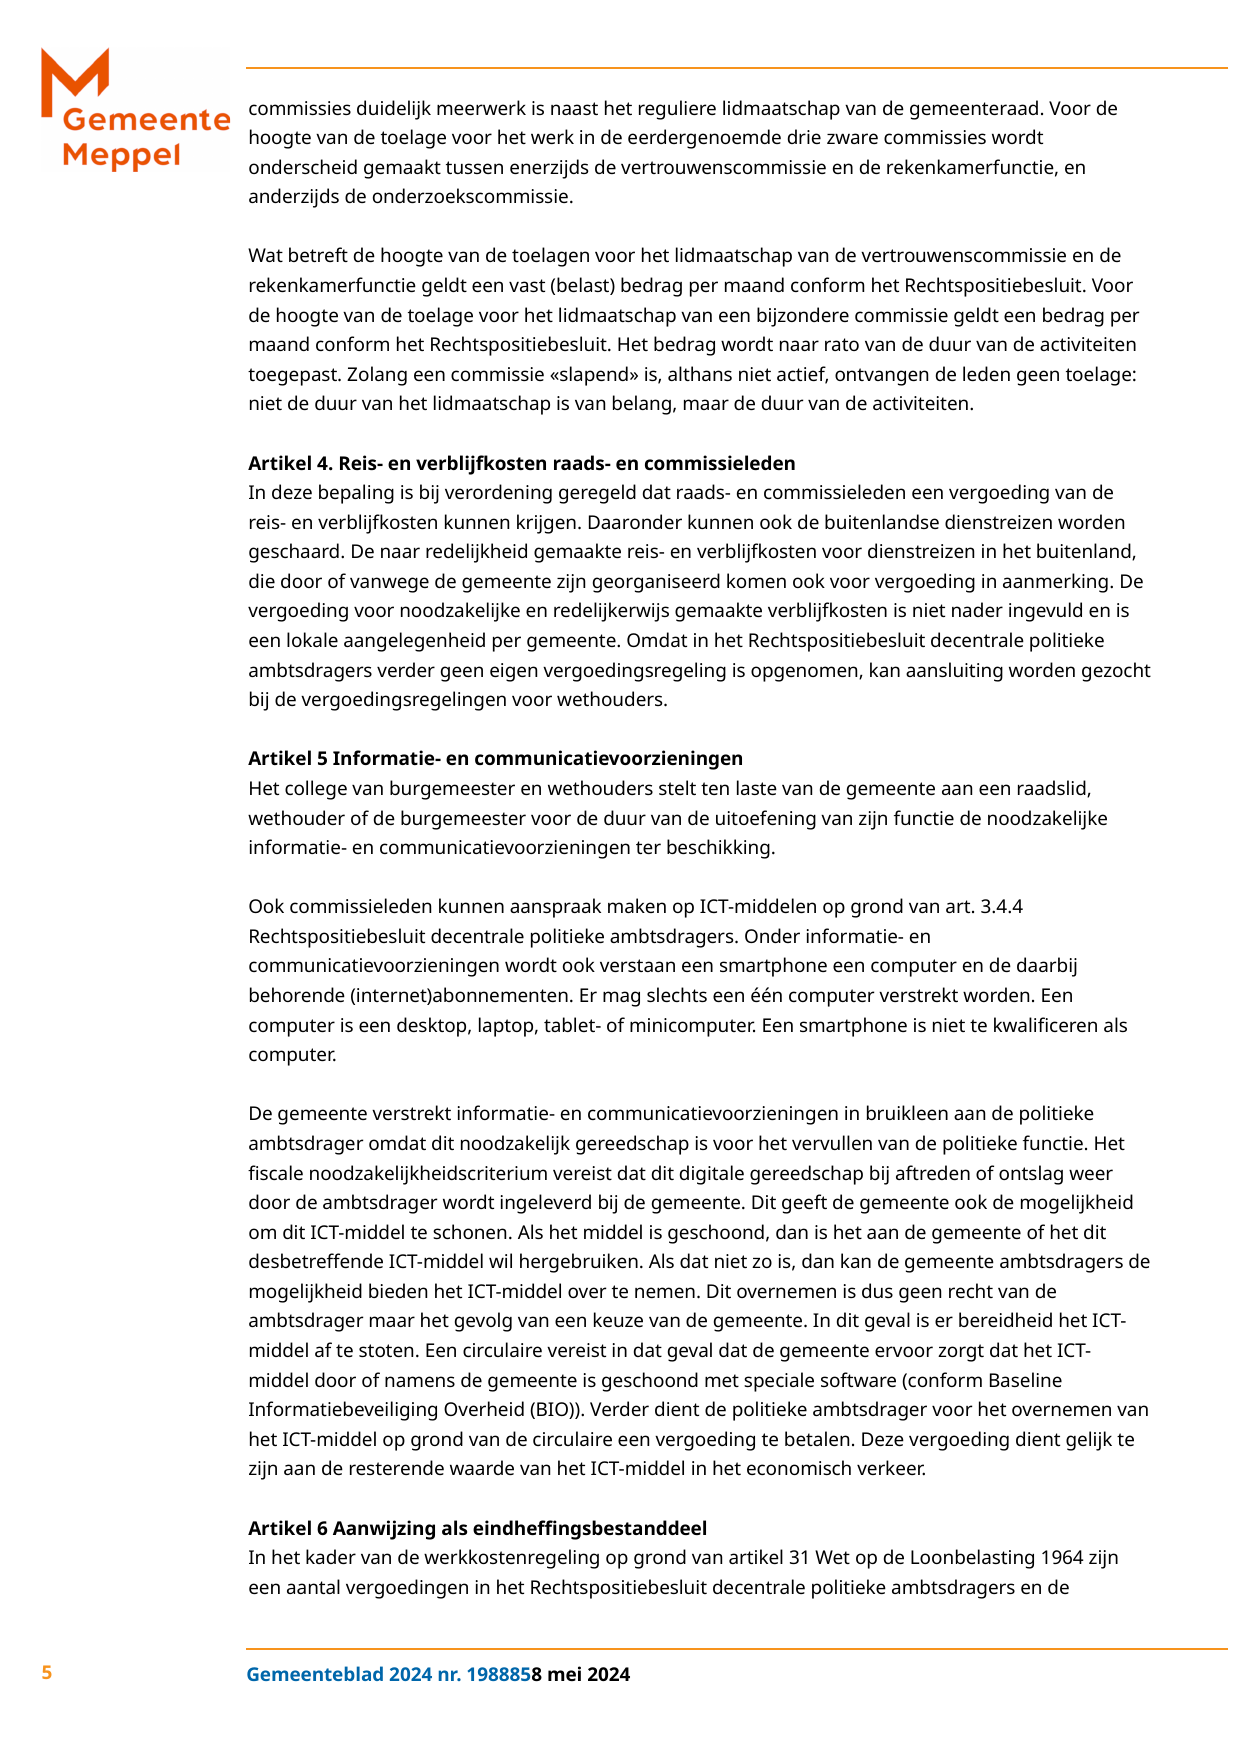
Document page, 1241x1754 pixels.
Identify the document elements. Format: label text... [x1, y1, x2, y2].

text Artikel 6 Aanwijzing als eindheffingsbestanddeel [248, 1515, 1152, 1541]
text Het college van burgemeester en wethouders stelt ten laste van de gemeente aan een raadslid, wethouder of de burgemeester voor de duur van de uitoefening van zijn functie de noodzakelijke informatie- en communicatievoorzieningen ter beschikking. [248, 775, 1152, 860]
text In deze bepaling is bij verordening geregeld dat raads- en commissieleden een vergoeding van de reis- en verblijfkosten kunnen krijgen. Daaronder kunnen ook de buitenlandse dienstreizen worden geschaard. De naar redelijkheid gemaakte reis- en verblijfkosten voor dienstreizen in het buitenland, die door of vanwege de gemeente zijn georganiseerd komen ook voor vergoeding in aanmerking. De vergoeding voor noodzakelijke en redelijkerwijs gemaakte verblijfkosten is niet nader ingevuld en is een lokale aangelegenheid per gemeente. Omdat in het Rechtspositiebesluit decentrale politieke ambtsdragers verder geen eigen vergoedingsregeling is opgenomen, kan aansluiting worden gezocht bij de vergoedingsregelingen voor wethouders. [248, 479, 1152, 712]
text Artikel 4. Reis- en verblijfkosten raads- en commissieleden [248, 450, 1152, 476]
text Artikel 5 Informatie- en communicatievoorzieningen [248, 746, 1152, 771]
picture [41, 47, 231, 172]
text Wat betreft de hoogte van de toelagen voor het lidmaatschap van de vertrouwenscommissie en de rekenkamerfunctie geldt een vast (belast) bedrag per maand conform het Rechtspositiebesluit. Voor de hoogte van de toelage voor het lidmaatschap van een bijzondere commissie geldt een bedrag per maand conform het Rechtspositiebesluit. Het bedrag wordt naar rato van de duur van de activiteiten toegepast. Zolang een commissie «slapend» is, althans niet actief, ontvangen de leden geen toelage: niet de duur van het lidmaatschap is van belang, maar de duur van de activiteiten. [248, 243, 1152, 416]
text De gemeente verstrekt informatie- en communicatievoorzieningen in bruikleen aan de politieke ambtsdrager omdat dit noodzakelijk gereedschap is voor het vervullen van de politieke functie. Het fiscale noodzakelijkheidscriterium vereist dat dit digitale gereedschap bij aftreden of ontslag weer door de ambtsdrager wordt ingeleverd bij de gemeente. Dit geeft de gemeente ook de mogelijkheid om dit ICT-middel te schonen. Als het middel is geschoond, dan is het aan de gemeente of het dit desbetreffende ICT-middel wil hergebruiken. Als dat niet zo is, dan kan de gemeente ambtsdragers de mogelijkheid bieden het ICT-middel over te nemen. Dit overnemen is dus geen recht van de ambtsdrager maar het gevolg van een keuze van de gemeente. In dit geval is er bereidheid het ICT-middel af te stoten. Een circulaire vereist in dat geval dat de gemeente ervoor zorgt dat het ICT-middel door of namens de gemeente is geschoond met speciale software (conform Baseline Informatiebeveiliging Overheid (BIO)). Verder dient de politieke ambtsdrager voor het overnemen van het ICT-middel op grond van de circulaire een vergoeding te betalen. Deze vergoeding dient gelijk te zijn aan de resterende waarde van het ICT-middel in het economisch verkeer. [248, 1101, 1152, 1481]
text commissies duidelijk meerwerk is naast het reguliere lidmaatschap van de gemeenteraad. Voor de hoogte van de toelage voor het werk in de eerdergenoemde drie zware commissies wordt onderscheid gemaakt tussen enerzijds de vertrouwenscommissie en de rekenkamerfunctie, en anderzijds de onderzoekscommissie. [248, 95, 1152, 209]
text Ook commissieleden kunnen aanspraak maken op ICT-middelen op grond van art. 3.4.4 Rechtspositiebesluit decentrale politieke ambtsdragers. Onder informatie- en communicatievoorzieningen wordt ook verstaan een smartphone een computer en de daarbij behorende (internet)abonnementen. Er mag slechts een één computer verstrekt worden. Een computer is een desktop, laptop, tablet- of minicomputer. Een smartphone is niet te kwalificeren als computer. [248, 893, 1152, 1067]
text In het kader van de werkkostenregeling op grond van artikel 31 Wet op de Loonbelasting 1964 zijn een aantal vergoedingen in het Rechtspositiebesluit decentrale politieke ambtsdragers en de [248, 1544, 1152, 1600]
